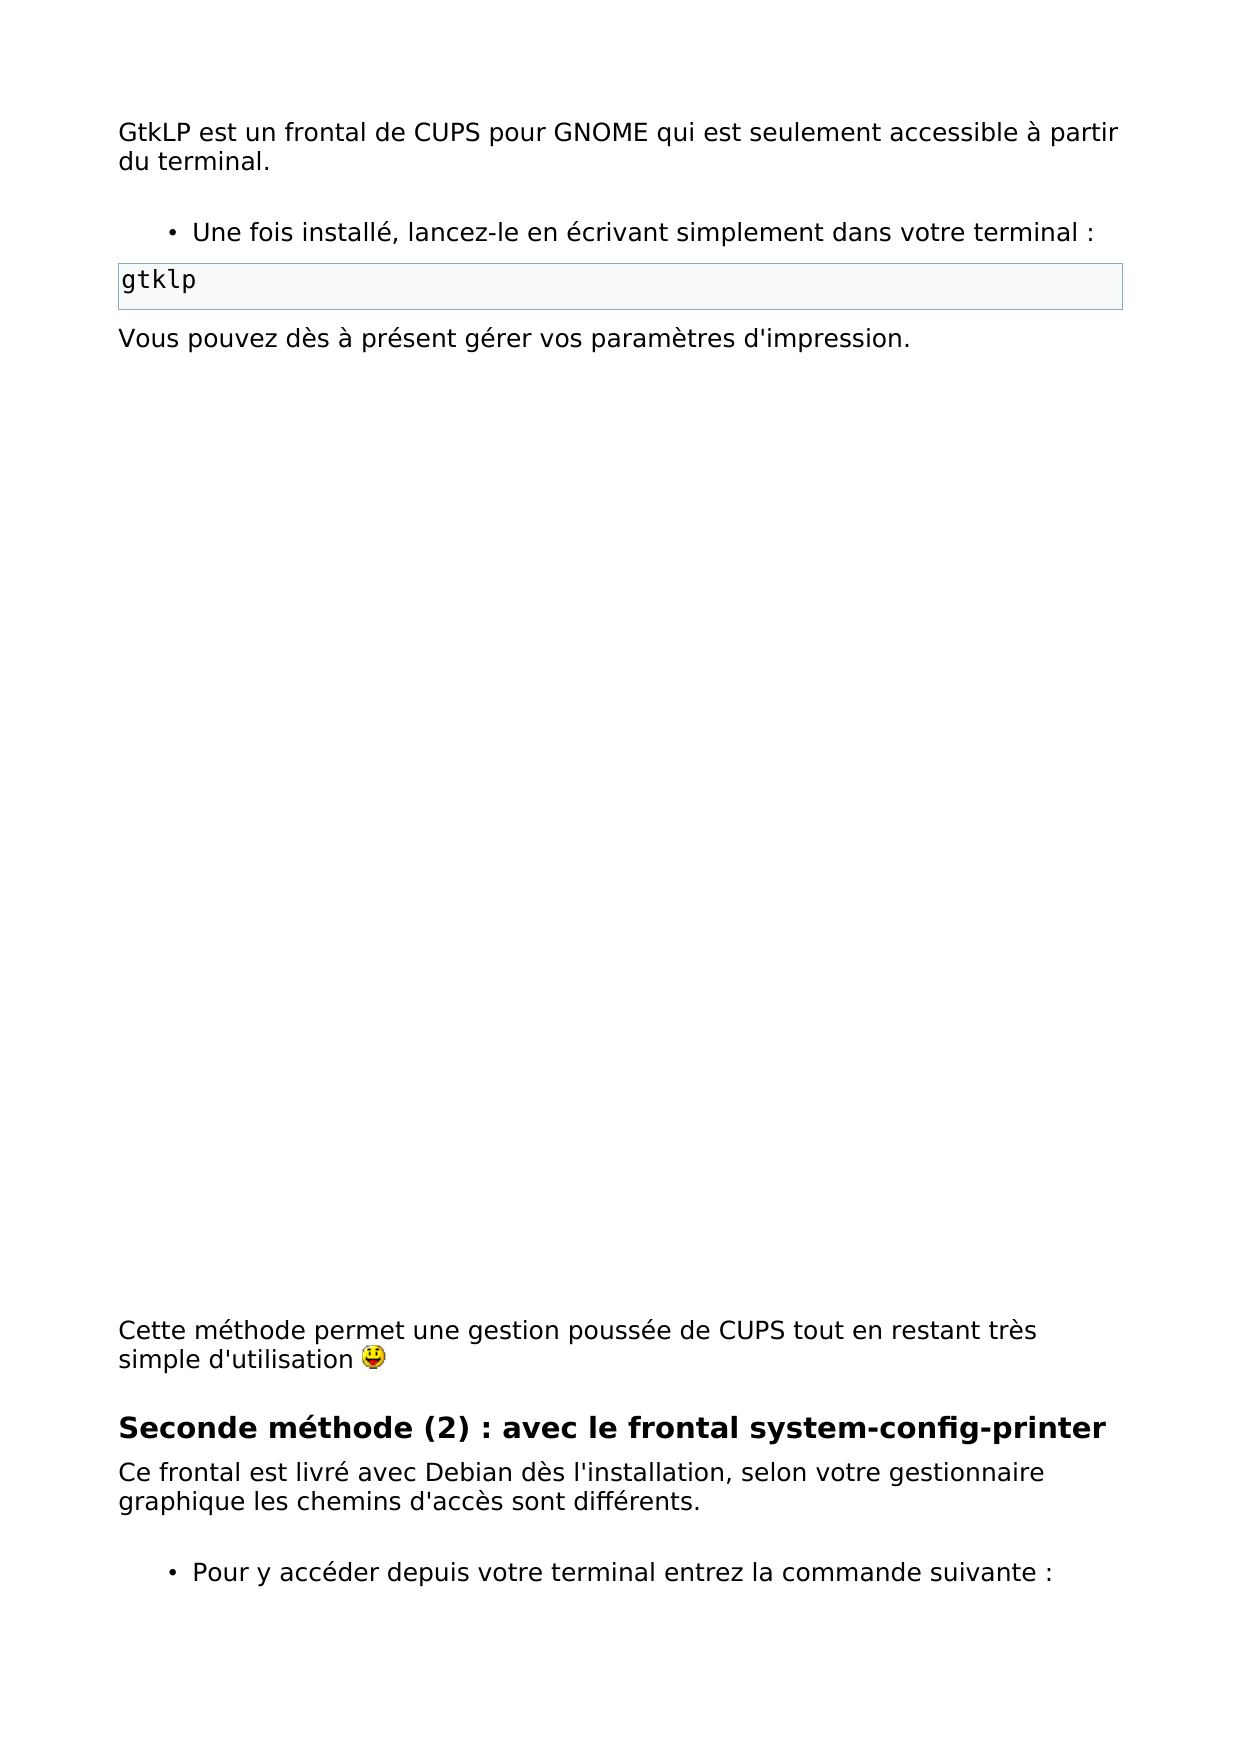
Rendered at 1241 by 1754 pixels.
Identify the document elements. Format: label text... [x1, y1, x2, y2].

subtitle Seconde méthode (2) : avec le frontal system-config-printer [118, 1412, 1122, 1446]
text Ce frontal est livré avec Debian dès l'installation, selon votre gestionnaire graphique les chemins d'accès sont différents. [118, 1458, 1122, 1517]
text Vous pouvez dès à présent gérer vos paramètres d'impression. [118, 324, 1122, 353]
text GtkLP est un frontal de CUPS pour GNOME qui est seulement accessible à partir du terminal. [118, 118, 1122, 176]
text Cette méthode permet une gestion poussée de CUPS tout en restant très simple d'utilisation [118, 1316, 1122, 1374]
list Pour y accéder depuis votre terminal entrez la commande suivante : [177, 1559, 1122, 1588]
picture [362, 1345, 386, 1369]
list Une fois installé, lancez-le en écrivant simplement dans votre terminal : [177, 218, 1122, 248]
table_header gtklp [119, 264, 1122, 309]
